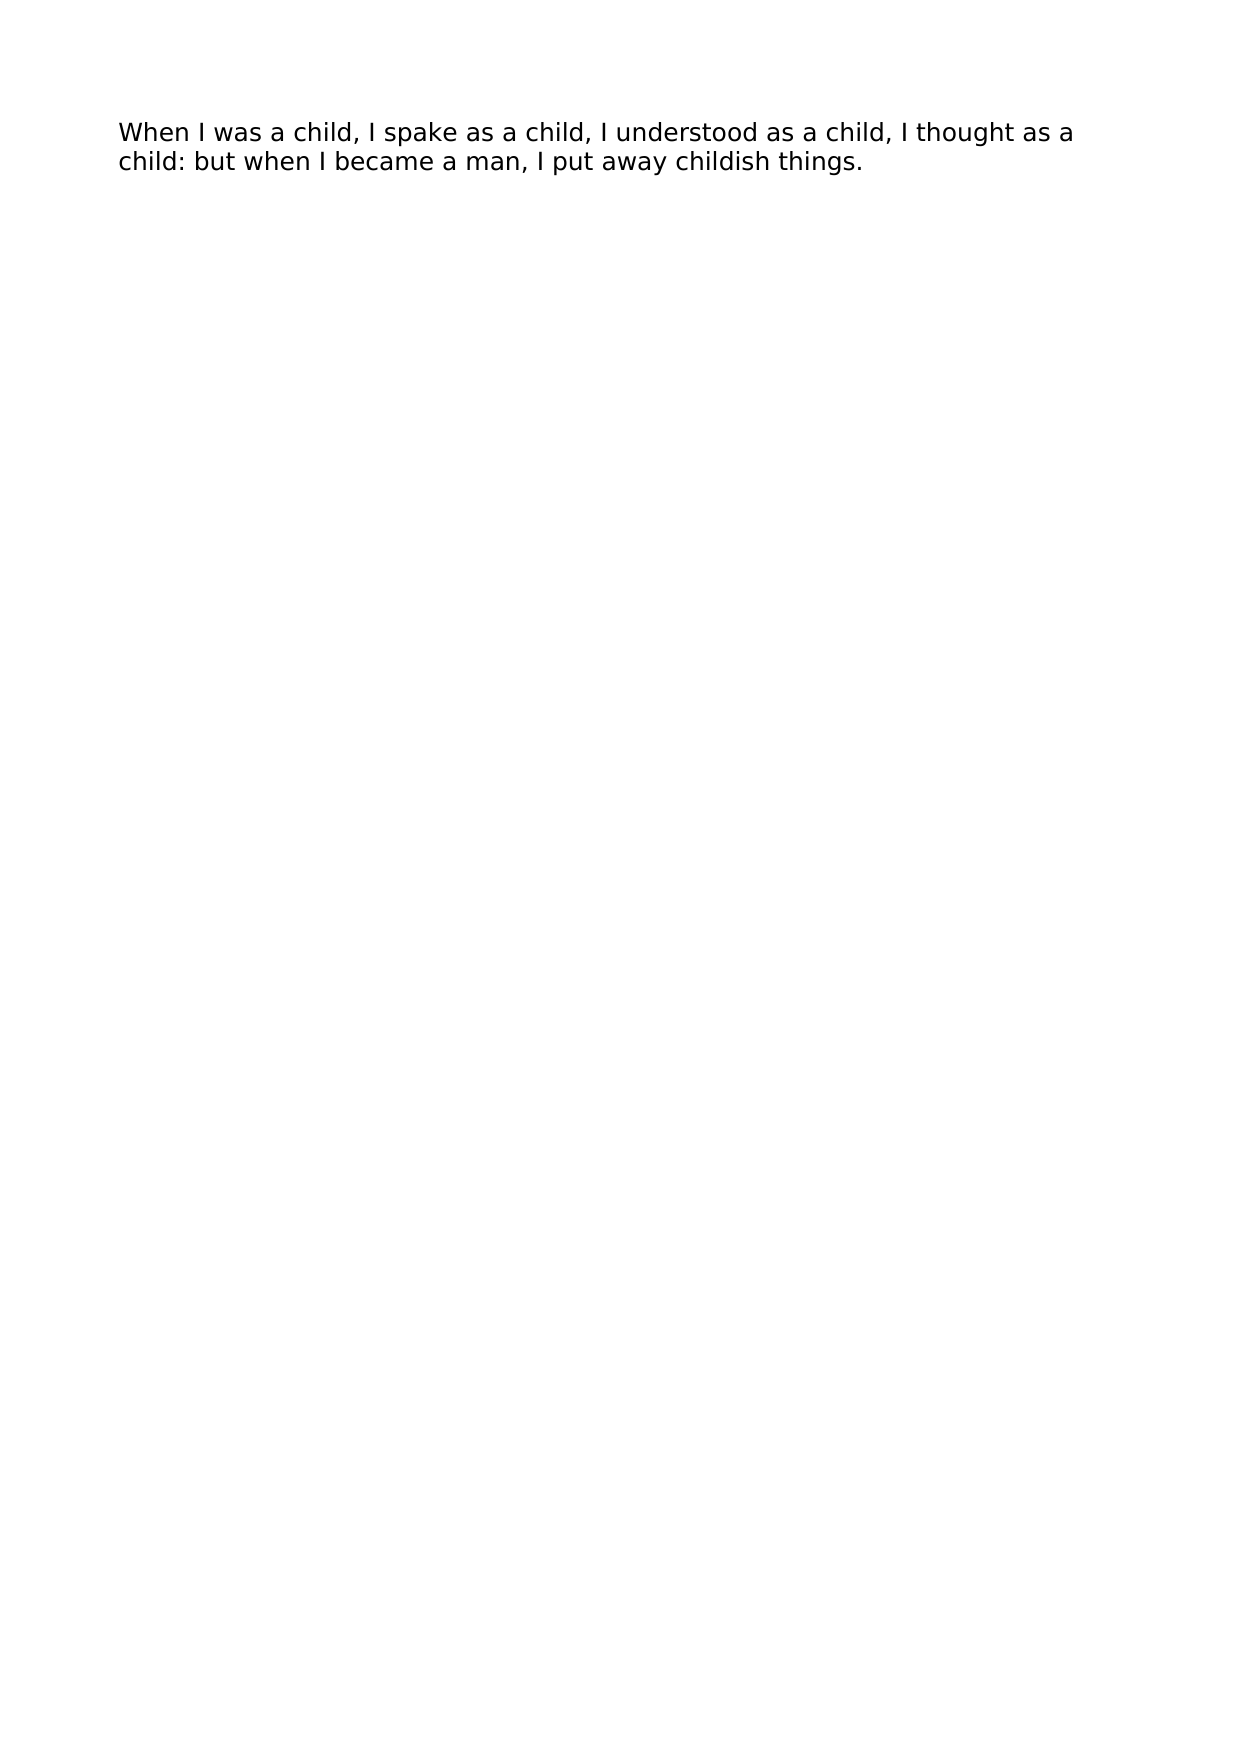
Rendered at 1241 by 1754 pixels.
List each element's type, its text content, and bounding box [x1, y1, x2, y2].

text When I was a child, I spake as a child, I understood as a child, I thought as a child: but when I became a man, I put away childish things. [118, 118, 1122, 176]
